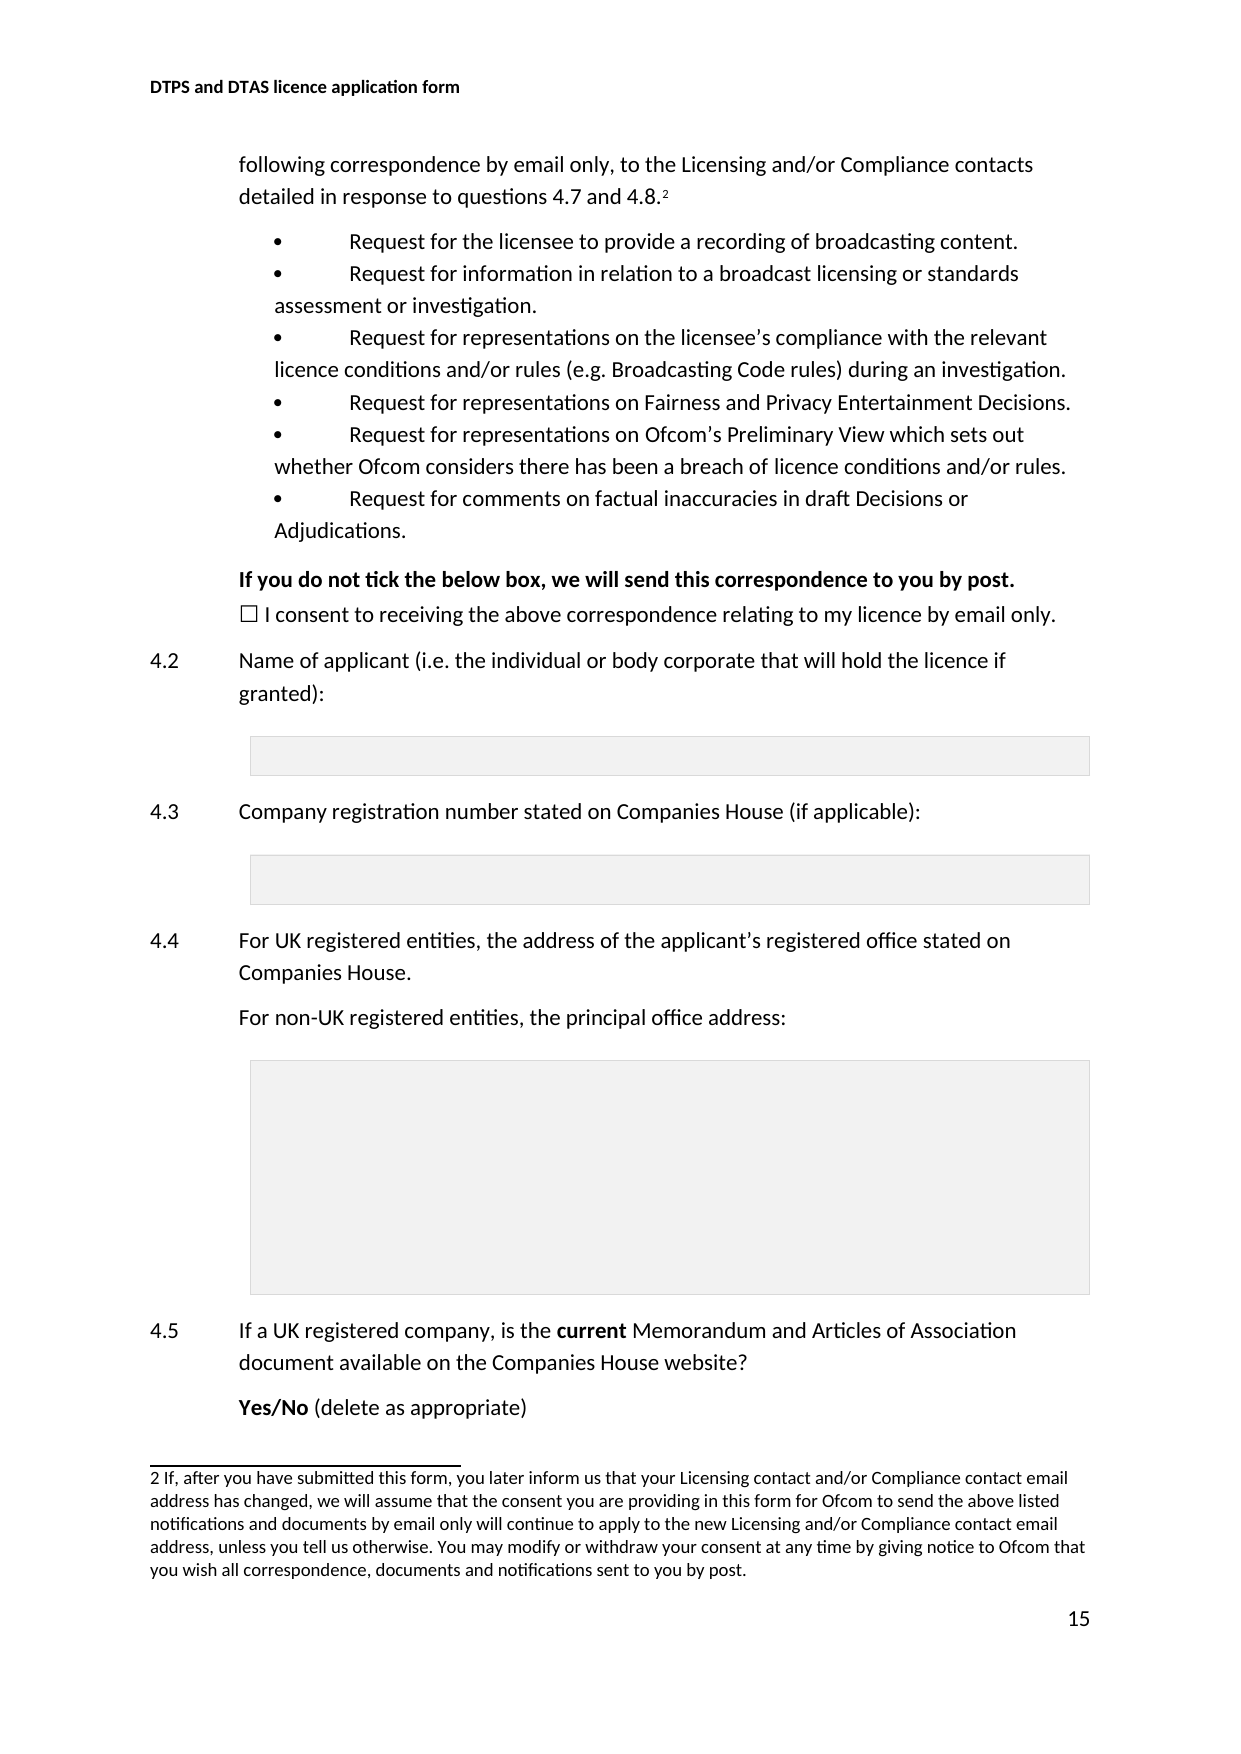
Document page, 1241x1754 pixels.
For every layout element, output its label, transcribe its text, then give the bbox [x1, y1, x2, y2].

list Request for the licensee to provide a recording of broadcasting content. [274, 227, 1090, 255]
list Request for representations on Ofcom’s Preliminary View which sets out whether Ofcom considers there has been a breach of licence conditions and/or rules. [274, 420, 1090, 480]
list Company registration number stated on Companies House (if applicable): [150, 797, 1090, 825]
list Request for comments on factual inaccuracies in draft Decisions or Adjudications. [274, 484, 1090, 544]
text For non-UK registered entities, the principal office address: [239, 1003, 1090, 1031]
list following correspondence by email only, to the Licensing and/or Compliance contacts detailed in response to questions 4.7 and 4.8. [150, 150, 1090, 210]
list For UK registered entities, the address of the applicant’s registered office stated on Companies House. [150, 926, 1090, 986]
text If you do not tick the below box, we will send this correspondence to you by post. ☐ I consent to receiving the above correspondence relating to my licence by email only. [239, 565, 1090, 629]
list If a UK registered company, is the current Memorandum and Articles of Association document available on the Companies House website? [150, 1316, 1090, 1376]
list Request for representations on Fairness and Privacy Entertainment Decisions. [274, 388, 1090, 416]
text Yes/No (delete as appropriate) [239, 1393, 1090, 1421]
list Request for representations on the licensee’s compliance with the relevant licence conditions and/or rules (e.g. Broadcasting Code rules) during an investigation. [274, 323, 1090, 384]
list Request for information in relation to a broadcast licensing or standards assessment or investigation. [274, 259, 1090, 319]
list If, after you have submitted this form, you later inform us that your Licensing contact and/or Compliance contact email address has changed, we will assume that the consent you are providing in this form for Ofcom to send the above listed notifications and documents by email only will continue to apply to the new Licensing and/or Compliance contact email address, unless you tell us otherwise. You may modify or withdraw your consent at any time by giving notice to Ofcom that you wish all correspondence, documents and notifications sent to you by post. [150, 1466, 1090, 1581]
list Name of applicant (i.e. the individual or body corporate that will hold the licence if granted): [150, 647, 1090, 707]
